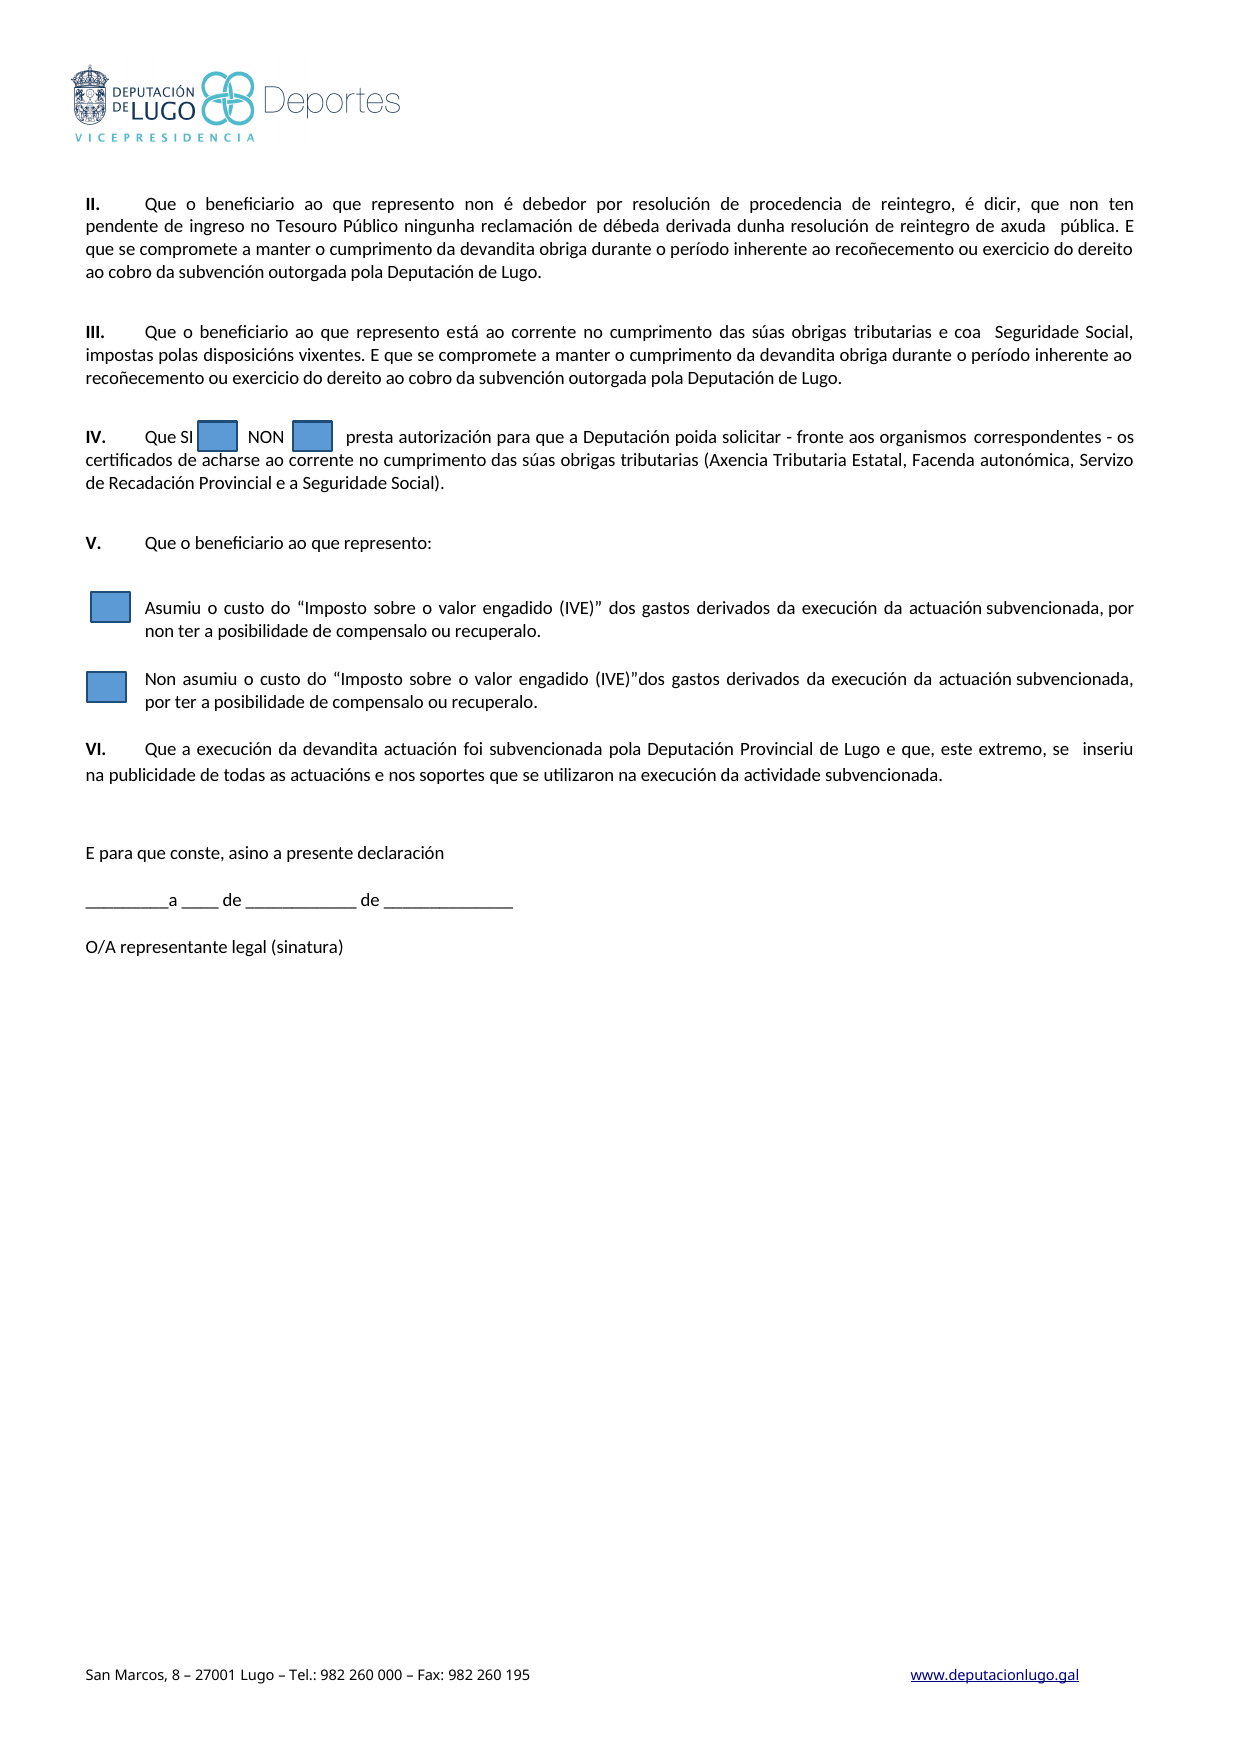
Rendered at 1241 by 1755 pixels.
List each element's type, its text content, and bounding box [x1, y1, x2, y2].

list Que o beneficiario ao que represento: [85, 531, 1134, 554]
list Asumiu o custo do “Imposto sobre o valor engadido (IVE)” dos gastos derivados da execución da actuación subvencionada, por non ter a posibilidade de compensalo ou recuperalo. [144, 597, 1134, 642]
text E para que conste, asino a presente declaración [85, 841, 601, 864]
list Que SI NON presta autorización para que a Deputación poida solicitar - fronte aos organismos correspondentes - os certificados de acharse ao corrente no cumprimento das súas obrigas tributarias (Axencia Tributaria Estatal, Facenda autonómica, Servizo de Recadación Provincial e a Seguridade Social). [85, 425, 1134, 494]
list Que a execución da devandita actuación foi subvencionada pola Deputación Provincial de Lugo e que, este extremo, se inseriu na publicidade de todas as actuacións e nos soportes que se utilizaron na execución da actividade subvencionada. [85, 737, 1134, 786]
text O/A representante legal (sinatura) [85, 935, 601, 958]
text _________a ____ de ____________ de ______________ [85, 888, 601, 911]
list Non asumiu o custo do “Imposto sobre o valor engadido (IVE)”dos gastos derivados da execución da actuación subvencionada, por ter a posibilidade de compensalo ou recuperalo. [144, 667, 1134, 713]
list Que o beneficiario ao que represento non é debedor por resolución de procedencia de reintegro, é dicir, que non ten pendente de ingreso no Tesouro Público ningunha reclamación de débeda derivada dunha resolución de reintegro de axuda pública. E que se compromete a manter o cumprimento da devandita obriga durante o período inherente ao recoñecemento ou exercicio do dereito ao cobro da subvención outorgada pola Deputación de Lugo. [85, 192, 1134, 283]
picture [51, 51, 405, 151]
list Que o beneficiario ao que represento está ao corrente no cumprimento das súas obrigas tributarias e coa Seguridade Social, impostas polas disposicións vixentes. E que se compromete a manter o cumprimento da devandita obriga durante o período inherente ao recoñecemento ou exercicio do dereito ao cobro da subvención outorgada pola Deputación de Lugo. [85, 320, 1134, 389]
